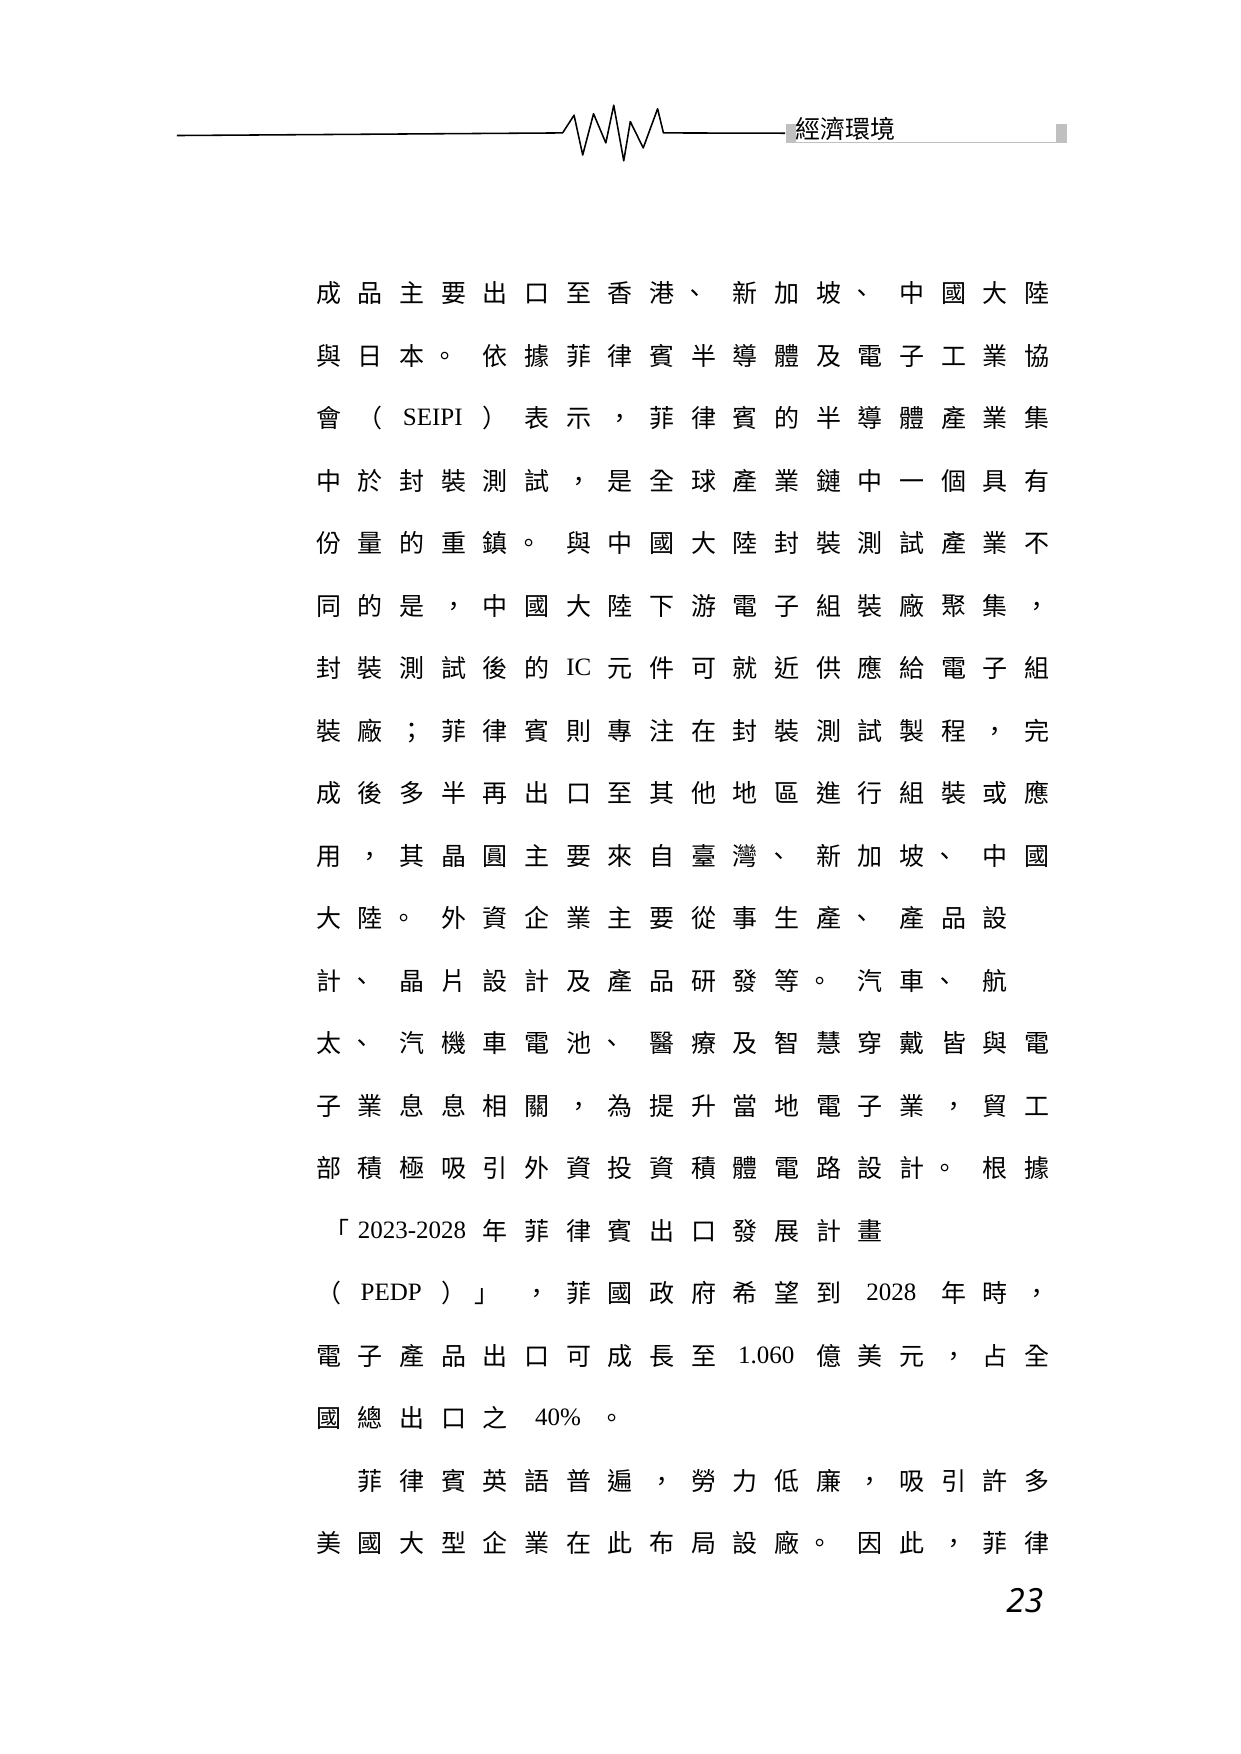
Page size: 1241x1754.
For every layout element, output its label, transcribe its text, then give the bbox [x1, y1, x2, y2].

text 成品主要出口至香港、新加坡、中國大陸與日本。依據菲律賓半導體及電子工業協會（SEIPI）表示，菲律賓的半導體產業集中於封裝測試，是全球產業鏈中一個具有份量的重鎮。與中國大陸封裝測試產業不同的是，中國大陸下游電子組裝廠聚集，封裝測試後的IC元件可就近供應給電子組裝廠；菲律賓則專注在封裝測試製程，完成後多半再出口至其他地區進行組裝或應用，其晶圓主要來自臺灣、新加坡、中國大陸。外資企業主要從事生產、產品設計、晶片設計及產品研發等。汽車、航太、汽機車電池、醫療及智慧穿戴皆與電子業息息相關，為提升當地電子業，貿工部積極吸引外資投資積體電路設計。根據「2023-2028年菲律賓出口發展計畫（PEDP）」，菲國政府希望到2028年時，電子產品出口可成長至1.060億美元，占全國總出口之40%。 [281, 250, 1058, 1438]
text 菲律賓英語普遍，勞力低廉，吸引許多美國大型企業在此布局設廠。因此，菲律 [281, 1438, 1058, 1563]
